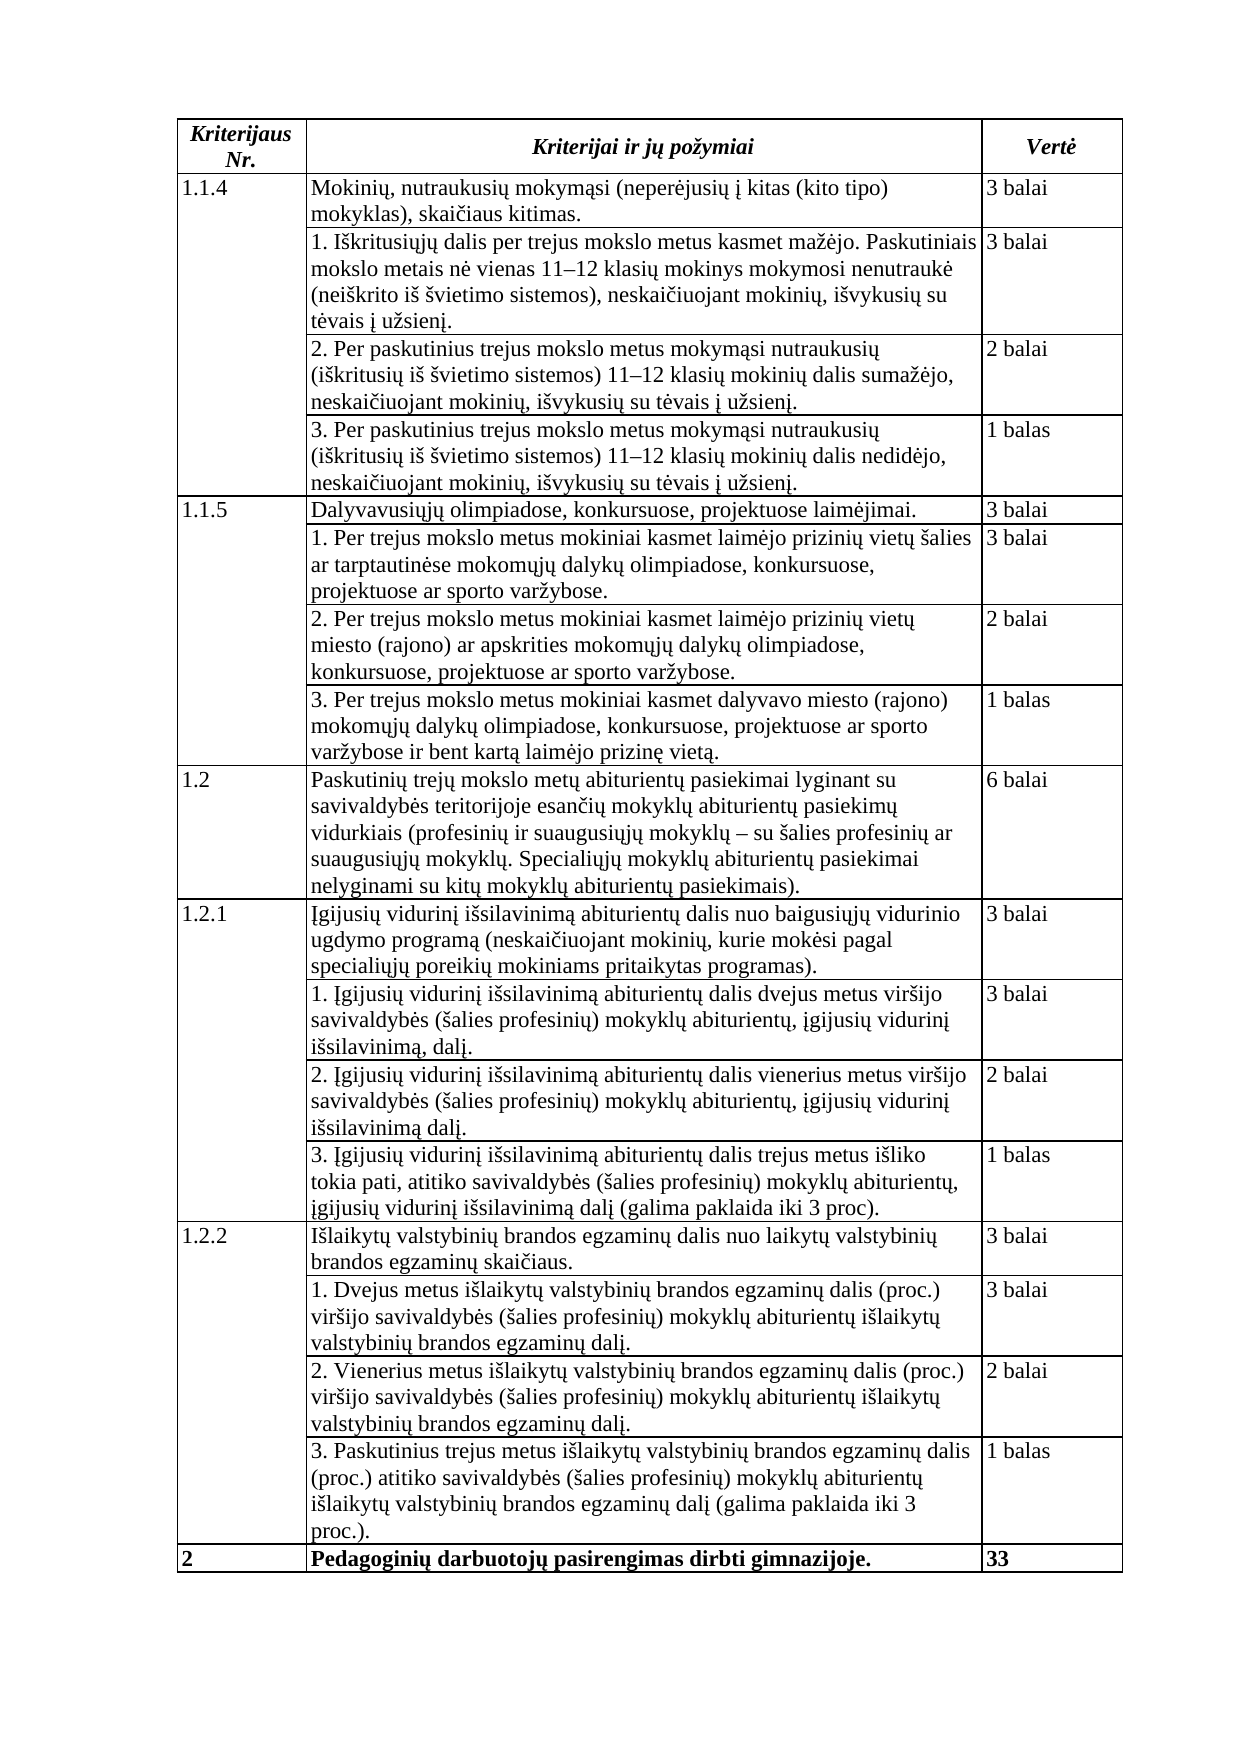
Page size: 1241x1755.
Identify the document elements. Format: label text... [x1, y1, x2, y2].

table_cell 3 balai [983, 174, 1122, 227]
table_header Kriterijai ir jų požymiai [307, 120, 981, 172]
table_cell 1. Iškritusiųjų dalis per trejus mokslo metus kasmet mažėjo. Paskutiniais mokslo metais nė vienas 11–12 klasių mokinys mokymosi nenutraukė (neiškrito iš švietimo sistemos), neskaičiuojant mokinių, išvykusių su tėvais į užsienį. [307, 228, 981, 334]
table_cell 2. Per trejus mokslo metus mokiniai kasmet laimėjo prizinių vietų miesto (rajono) ar apskrities mokomųjų dalykų olimpiadose, konkursuose, projektuose ar sporto varžybose. [307, 605, 981, 684]
table_cell 3 balai [983, 497, 1122, 523]
table_cell 1.1.5 [178, 497, 306, 765]
table_cell 3 balai [983, 980, 1122, 1059]
table_cell 1 balas [983, 416, 1122, 495]
table_cell Įgijusių vidurinį išsilavinimą abiturientų dalis nuo baigusiųjų vidurinio ugdymo programą (neskaičiuojant mokinių, kurie mokėsi pagal specialiųjų poreikių mokiniams pritaikytas programas). [307, 900, 981, 979]
table_header Kriterijaus Nr. [178, 120, 306, 172]
table_cell 3. Per trejus mokslo metus mokiniai kasmet dalyvavo miesto (rajono) mokomųjų dalykų olimpiadose, konkursuose, projektuose ar sporto varžybose ir bent kartą laimėjo prizinę vietą. [307, 686, 981, 765]
table_cell 1 balas [983, 1142, 1122, 1221]
table_cell 2 balai [983, 605, 1122, 684]
table_cell 3. Per paskutinius trejus mokslo metus mokymąsi nutraukusių (iškritusių iš švietimo sistemos) 11–12 klasių mokinių dalis nedidėjo, neskaičiuojant mokinių, išvykusių su tėvais į užsienį. [307, 416, 981, 495]
table_cell 2 balai [983, 1061, 1122, 1140]
table_cell 3 balai [983, 900, 1122, 979]
table_cell 3. Paskutinius trejus metus išlaikytų valstybinių brandos egzaminų dalis (proc.) atitiko savivaldybės (šalies profesinių) mokyklų abiturientų išlaikytų valstybinių brandos egzaminų dalį (galima paklaida iki 3 proc.). [307, 1438, 981, 1543]
table_cell 1.1.4 [178, 174, 306, 495]
table_cell Mokinių, nutraukusių mokymąsi (neperėjusių į kitas (kito tipo) mokyklas), skaičiaus kitimas. [307, 174, 981, 227]
table_cell 2. Įgijusių vidurinį išsilavinimą abiturientų dalis vienerius metus viršijo savivaldybės (šalies profesinių) mokyklų abiturientų, įgijusių vidurinį išsilavinimą dalį. [307, 1061, 981, 1140]
table_cell 1. Dvejus metus išlaikytų valstybinių brandos egzaminų dalis (proc.) viršijo savivaldybės (šalies profesinių) mokyklų abiturientų išlaikytų valstybinių brandos egzaminų dalį. [307, 1276, 981, 1355]
table_cell Dalyvavusiųjų olimpiadose, konkursuose, projektuose laimėjimai. [307, 497, 981, 523]
table_cell 2. Vienerius metus išlaikytų valstybinių brandos egzaminų dalis (proc.) viršijo savivaldybės (šalies profesinių) mokyklų abiturientų išlaikytų valstybinių brandos egzaminų dalį. [307, 1357, 981, 1436]
table_cell 1. Įgijusių vidurinį išsilavinimą abiturientų dalis dvejus metus viršijo savivaldybės (šalies profesinių) mokyklų abiturientų, įgijusių vidurinį išsilavinimą, dalį. [307, 980, 981, 1059]
table_cell Išlaikytų valstybinių brandos egzaminų dalis nuo laikytų valstybinių brandos egzaminų skaičiaus. [307, 1222, 981, 1275]
table_cell 3 balai [983, 1222, 1122, 1275]
table_cell 3. Įgijusių vidurinį išsilavinimą abiturientų dalis trejus metus išliko tokia pati, atitiko savivaldybės (šalies profesinių) mokyklų abiturientų, įgijusių vidurinį išsilavinimą dalį (galima paklaida iki 3 proc). [307, 1142, 981, 1221]
table_cell 2 [178, 1545, 306, 1571]
table_cell 2 balai [983, 1357, 1122, 1436]
table_cell Paskutinių trejų mokslo metų abiturientų pasiekimai lyginant su savivaldybės teritorijoje esančių mokyklų abiturientų pasiekimų vidurkiais (profesinių ir suaugusiųjų mokyklų – su šalies profesinių ar suaugusiųjų mokyklų. Specialiųjų mokyklų abiturientų pasiekimai nelyginami su kitų mokyklų abiturientų pasiekimais). [307, 766, 981, 898]
table_cell 1.2.2 [178, 1222, 306, 1543]
table_cell Pedagoginių darbuotojų pasirengimas dirbti gimnazijoje. [307, 1545, 981, 1571]
table_cell 3 balai [983, 1276, 1122, 1355]
table_cell 3 balai [983, 228, 1122, 334]
table_cell 2. Per paskutinius trejus mokslo metus mokymąsi nutraukusių (iškritusių iš švietimo sistemos) 11–12 klasių mokinių dalis sumažėjo, neskaičiuojant mokinių, išvykusių su tėvais į užsienį. [307, 335, 981, 414]
table_cell 1.2.1 [178, 900, 306, 1221]
table_cell 33 [983, 1545, 1122, 1571]
table_cell 1 balas [983, 1438, 1122, 1543]
table_header Vertė [983, 120, 1122, 172]
table_cell 1 balas [983, 686, 1122, 765]
table_cell 1. Per trejus mokslo metus mokiniai kasmet laimėjo prizinių vietų šalies ar tarptautinėse mokomųjų dalykų olimpiadose, konkursuose, projektuose ar sporto varžybose. [307, 525, 981, 603]
table_cell 1.2 [178, 766, 306, 898]
table_cell 2 balai [983, 335, 1122, 414]
table_cell 3 balai [983, 525, 1122, 603]
table_cell 6 balai [983, 766, 1122, 898]
